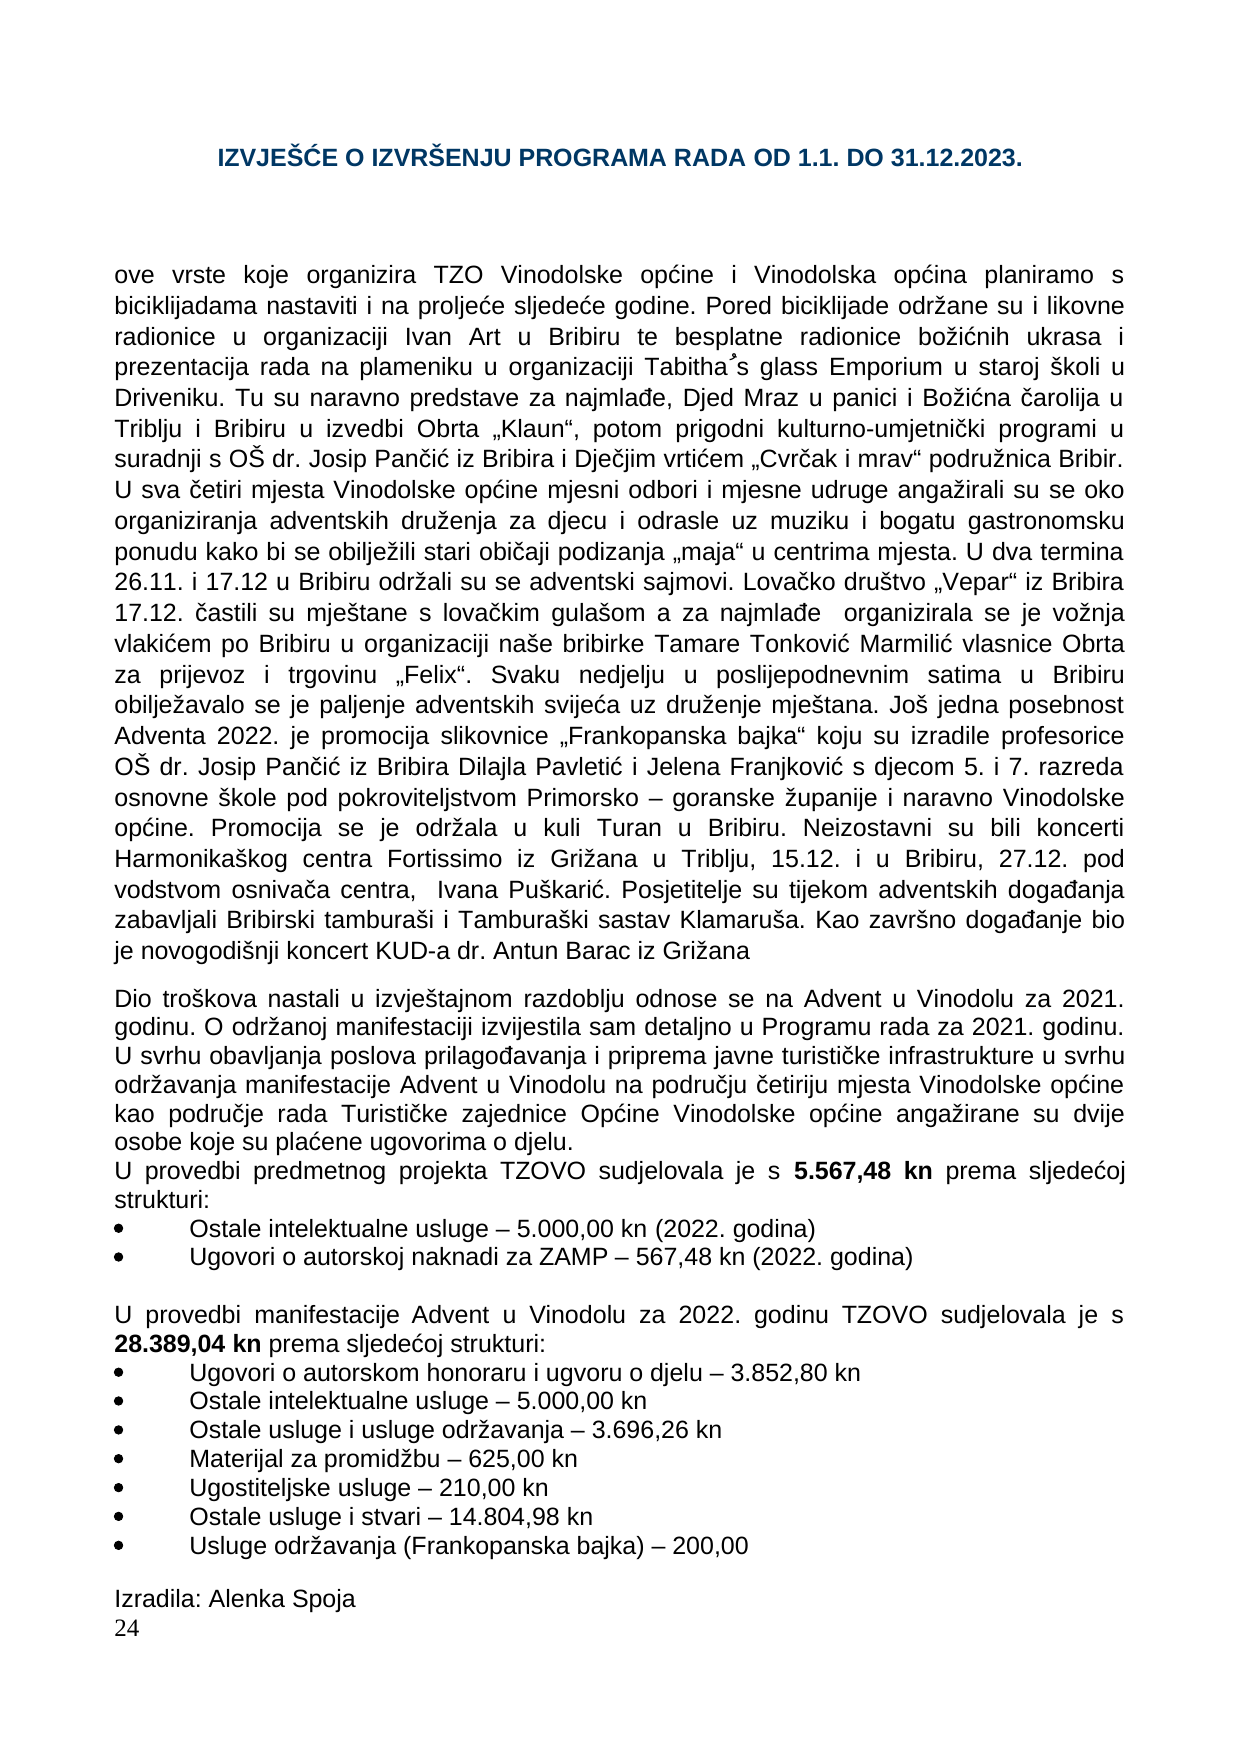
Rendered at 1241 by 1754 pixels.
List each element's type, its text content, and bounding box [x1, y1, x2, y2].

list Usluge održavanja (Frankopanska bajka) – 200,00 [114, 1531, 1126, 1559]
list Ugovori o autorskom honoraru i ugvoru o djelu – 3.852,80 kn [114, 1357, 1126, 1386]
list Materijal za promidžbu – 625,00 kn [114, 1444, 1126, 1473]
list Ugostiteljske usluge – 210,00 kn [114, 1473, 1126, 1502]
list Ostale usluge i usluge održavanja – 3.696,26 kn [114, 1415, 1126, 1444]
text Dio troškova nastali u izvještajnom razdoblju odnose se na Advent u Vinodolu za 2021. godinu. O održanoj manifestaciji izvijestila sam detaljno u Programu rada za 2021. godinu. U svrhu obavljanja poslova prilagođavanja i priprema javne turističke infrastrukture u svrhu održavanja manifestacije Advent u Vinodolu na području četiriju mjesta Vinodolske općine kao područje rada Turističke zajednice Općine Vinodolske općine angažirane su dvije osobe koje su plaćene ugovorima o djelu. [114, 983, 1126, 1156]
text ove vrste koje organizira TZO Vinodolske općine i Vinodolska općina planiramo s biciklijadama nastaviti i na proljeće sljedeće godine. Pored biciklijade održane su i likovne radionice u organizaciji Ivan Art u Bribiru te besplatne radionice božićnih ukrasa i prezentacija rada na plameniku u organizaciji Tabithaﹸs glass Emporium u staroj školi u Driveniku. Tu su naravno predstave za najmlađe, Djed Mraz u panici i Božićna čarolija u Triblju i Bribiru u izvedbi Obrta „Klaun“, potom prigodni kulturno-umjetnički programi u suradnji s OŠ dr. Josip Pančić iz Bribira i Dječjim vrtićem „Cvrčak i mrav“ podružnica Bribir. U sva četiri mjesta Vinodolske općine mjesni odbori i mjesne udruge angažirali su se oko organiziranja adventskih druženja za djecu i odrasle uz muziku i bogatu gastronomsku ponudu kako bi se obilježili stari običaji podizanja „maja“ u centrima mjesta. U dva termina 26.11. i 17.12 u Bribiru održali su se adventski sajmovi. Lovačko društvo „Vepar“ iz Bribira 17.12. častili su mještane s lovačkim gulašom a za najmlađe organizirala se je vožnja vlakićem po Bribiru u organizaciji naše bribirke Tamare Tonković Marmilić vlasnice Obrta za prijevoz i trgovinu „Felix“. Svaku nedjelju u poslijepodnevnim satima u Bribiru obilježavalo se je paljenje adventskih svijeća uz druženje mještana. Još jedna posebnost Adventa 2022. je promocija slikovnice „Frankopanska bajka“ koju su izradile profesorice OŠ dr. Josip Pančić iz Bribira Dilajla Pavletić i Jelena Franjković s djecom 5. i 7. razreda osnovne škole pod pokroviteljstvom Primorsko – goranske županije i naravno Vinodolske općine. Promocija se je održala u kuli Turan u Bribiru. Neizostavni su bili koncerti Harmonikaškog centra Fortissimo iz Grižana u Triblju, 15.12. i u Bribiru, 27.12. pod vodstvom osnivača centra, Ivana Puškarić. Posjetitelje su tijekom adventskih događanja zabavljali Bribirski tamburaši i Tamburaški sastav Klamaruša. Kao završno događanje bio je novogodišnji koncert KUD-a dr. Antun Barac iz Grižana [114, 260, 1126, 965]
list Ostale intelektualne usluge – 5.000,00 kn (2022. godina) [114, 1213, 1126, 1242]
list Ugovori o autorskoj naknadi za ZAMP – 567,48 kn (2022. godina) [114, 1242, 1126, 1271]
text U provedbi manifestacije Advent u Vinodolu za 2022. godinu TZOVO sudjelovala je s 28.389,04 kn prema sljedećoj strukturi: [114, 1300, 1126, 1357]
list Ostale usluge i stvari – 14.804,98 kn [114, 1502, 1126, 1531]
list Ostale intelektualne usluge – 5.000,00 kn [114, 1386, 1126, 1415]
text U provedbi predmetnog projekta TZOVO sudjelovala je s 5.567,48 kn prema sljedećoj strukturi: [114, 1156, 1126, 1213]
